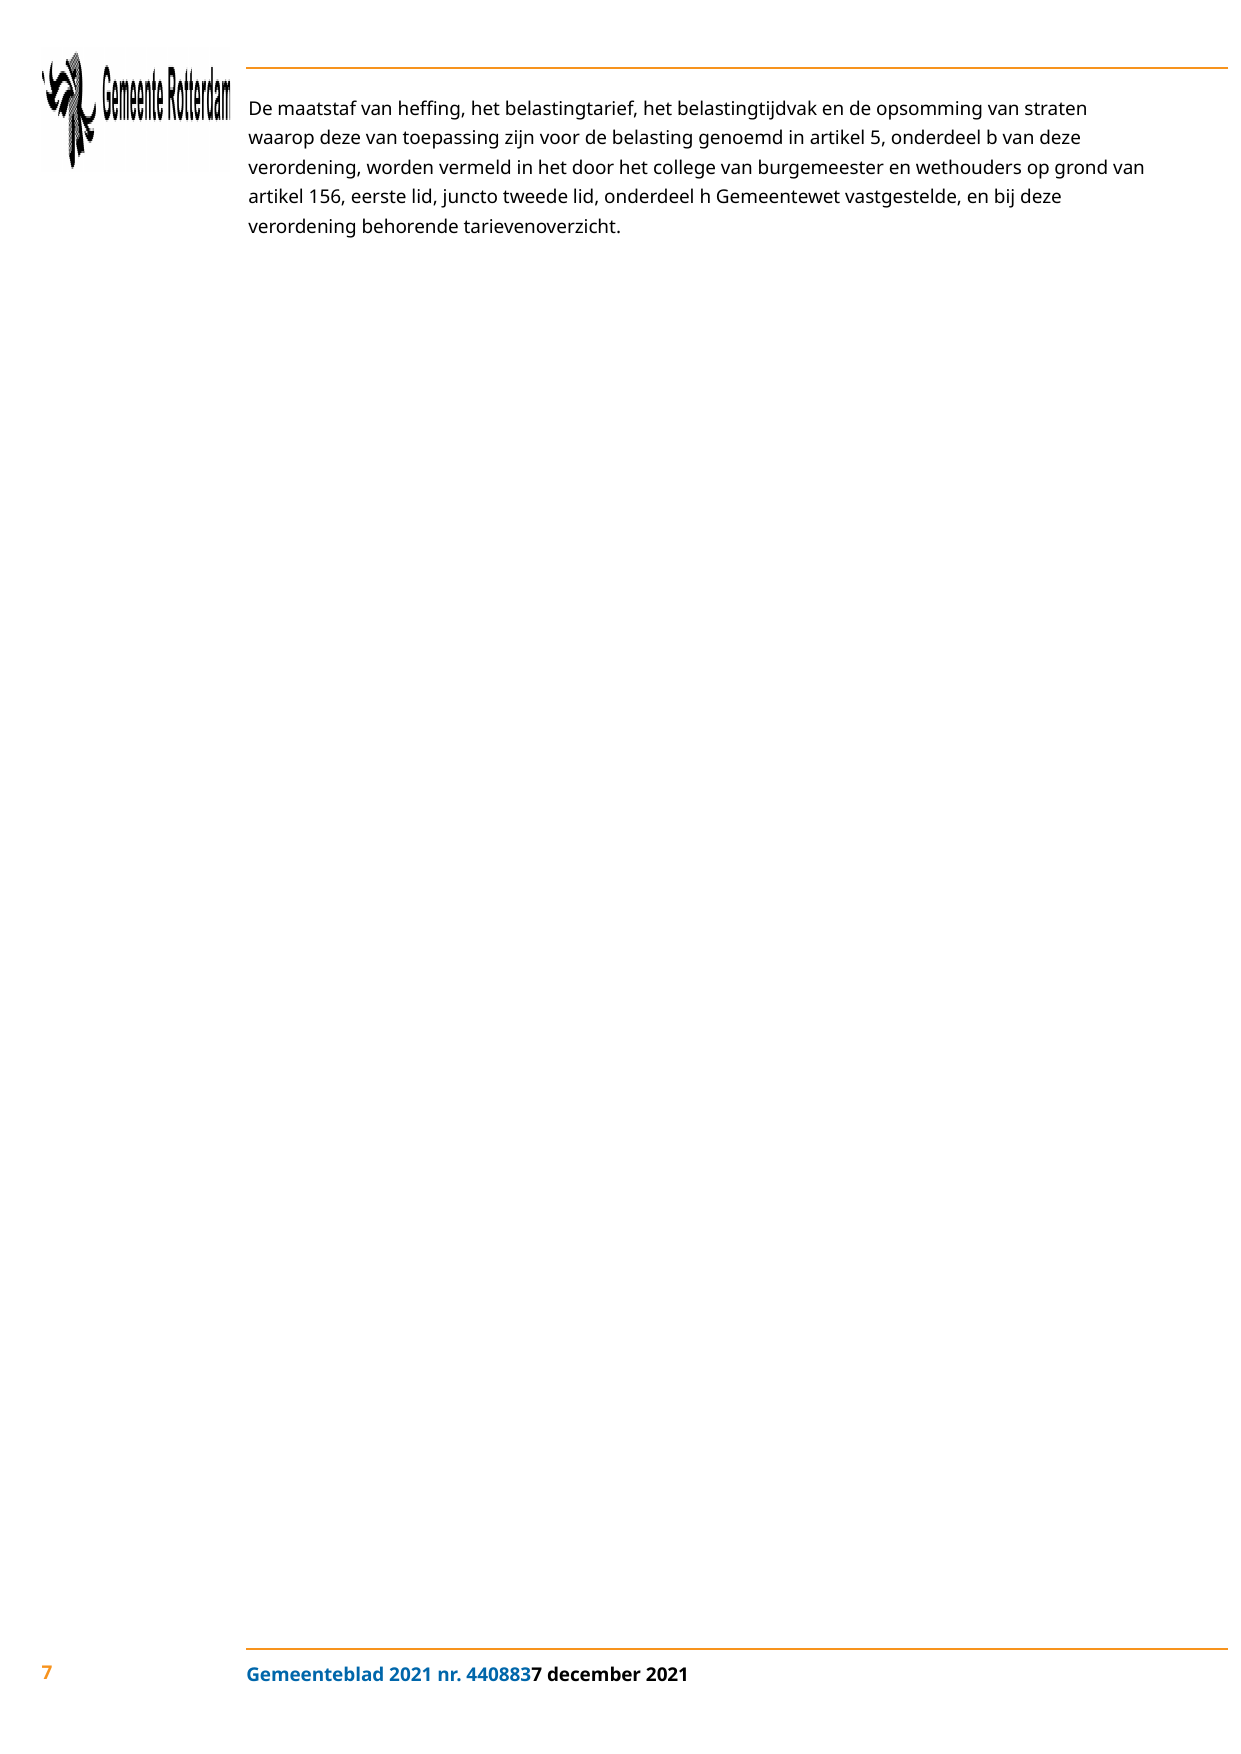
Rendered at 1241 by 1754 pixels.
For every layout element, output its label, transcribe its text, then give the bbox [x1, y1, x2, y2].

picture [41, 47, 231, 172]
text De maatstaf van heffing, het belastingtarief, het belastingtijdvak en de opsomming van straten waarop deze van toepassing zijn voor de belasting genoemd in artikel 5, onderdeel b van deze verordening, worden vermeld in het door het college van burgemeester en wethouders op grond van artikel 156, eerste lid, juncto tweede lid, onderdeel h Gemeentewet vastgestelde, en bij deze verordening behorende tarievenoverzicht. [248, 95, 1152, 239]
